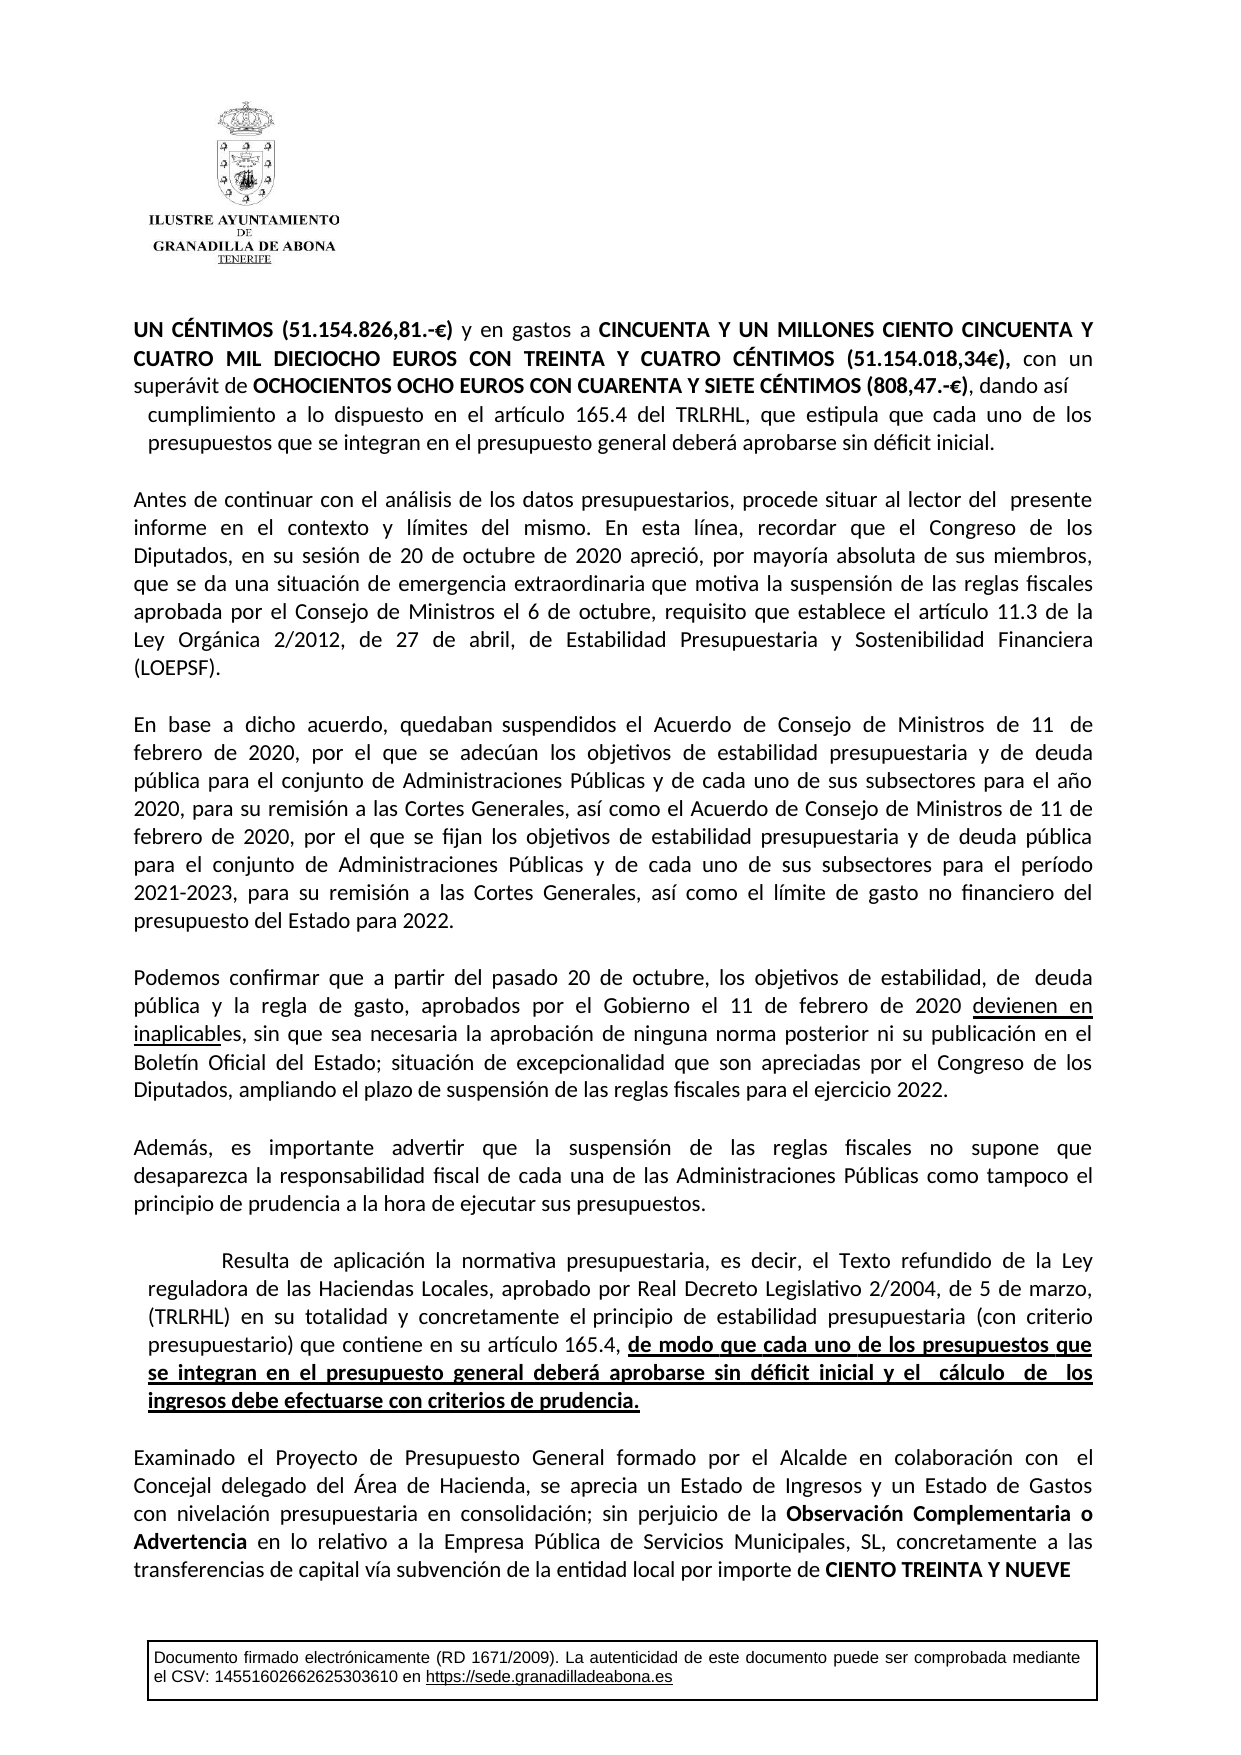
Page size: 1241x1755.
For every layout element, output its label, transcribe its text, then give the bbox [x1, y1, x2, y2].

text Podemos confirmar que a partir del pasado 20 de octubre, los objetivos de estabilidad, de deuda pública y la regla de gasto, aprobados por el Gobierno el 11 de febrero de 2020 devienen en inaplicables, sin que sea necesaria la aprobación de ninguna norma posterior ni su publicación en el Boletín Oficial del Estado; situación de excepcionalidad que son apreciadas por el Congreso de los Diputados, ampliando el plazo de suspensión de las reglas fiscales para el ejercicio 2022. [133, 963, 1093, 1104]
text Además, es importante advertir que la suspensión de las reglas fiscales no supone que desaparezca la responsabilidad fiscal de cada una de las Administraciones Públicas como tampoco el principio de prudencia a la hora de ejecutar sus presupuestos. [133, 1133, 1093, 1217]
text Resulta de aplicación la normativa presupuestaria, es decir, el Texto refundido de la Ley reguladora de las Haciendas Locales, aprobado por Real Decreto Legislativo 2/2004, de 5 de marzo, (TRLRHL) en su totalidad y concretamente el principio de estabilidad presupuestaria (con criterio presupuestario) que contiene en su artículo 165.4, de modo que cada uno de los presupuestos que se integran en el presupuesto general deberá aprobarse sin déficit inicial y el cálculo de los [148, 1246, 1093, 1382]
subtitle UN CÉNTIMOS (51.154.826,81.-€) y en gastos a CINCUENTA Y UN MILLONES CIENTO CINCUENTA Y CUATRO MIL DIECIOCHO EUROS CON TREINTA Y CUATRO CÉNTIMOS (51.154.018,34€), con un superávit de OCHOCIENTOS OCHO EUROS CON CUARENTA Y SIETE CÉNTIMOS (808,47.-€), dando así [133, 316, 1093, 400]
text cumplimiento a lo dispuesto en el artículo 165.4 del TRLRHL, que estipula que cada uno de los presupuestos que se integran en el presupuesto general deberá aprobarse sin déficit inicial. [148, 400, 1093, 456]
text Examinado el Proyecto de Presupuesto General formado por el Alcalde en colaboración con el Concejal delegado del Área de Hacienda, se aprecia un Estado de Ingresos y un Estado de Gastos con nivelación presupuestaria en consolidación; sin perjuicio de la Observación Complementaria o Advertencia en lo relativo a la Empresa Pública de Servicios Municipales, SL, concretamente a las transferencias de capital vía subvención de la entidad local por importe de CIENTO TREINTA Y NUEVE [133, 1443, 1093, 1583]
text Antes de continuar con el análisis de los datos presupuestarios, procede situar al lector del presente informe en el contexto y límites del mismo. En esta línea, recordar que el Congreso de los Diputados, en su sesión de 20 de octubre de 2020 apreció, por mayoría absoluta de sus miembros, que se da una situación de emergencia extraordinaria que motiva la suspensión de las reglas fiscales aprobada por el Consejo de Ministros el 6 de octubre, requisito que establece el artículo 11.3 de la Ley Orgánica 2/2012, de 27 de abril, de Estabilidad Presupuestaria y Sostenibilidad Financiera (LOEPSF). [133, 485, 1093, 681]
text ingresos debe efectuarse con criterios de prudencia. [148, 1385, 1093, 1414]
text En base a dicho acuerdo, quedaban suspendidos el Acuerdo de Consejo de Ministros de 11 de febrero de 2020, por el que se adecúan los objetivos de estabilidad presupuestaria y de deuda pública para el conjunto de Administraciones Públicas y de cada uno de sus subsectores para el año 2020, para su remisión a las Cortes Generales, así como el Acuerdo de Consejo de Ministros de 11 de febrero de 2020, por el que se fijan los objetivos de estabilidad presupuestaria y de deuda pública para el conjunto de Administraciones Públicas y de cada uno de sus subsectores para el período 2021-2023, para su remisión a las Cortes Generales, así como el límite de gasto no financiero del presupuesto del Estado para 2022. [133, 710, 1093, 934]
